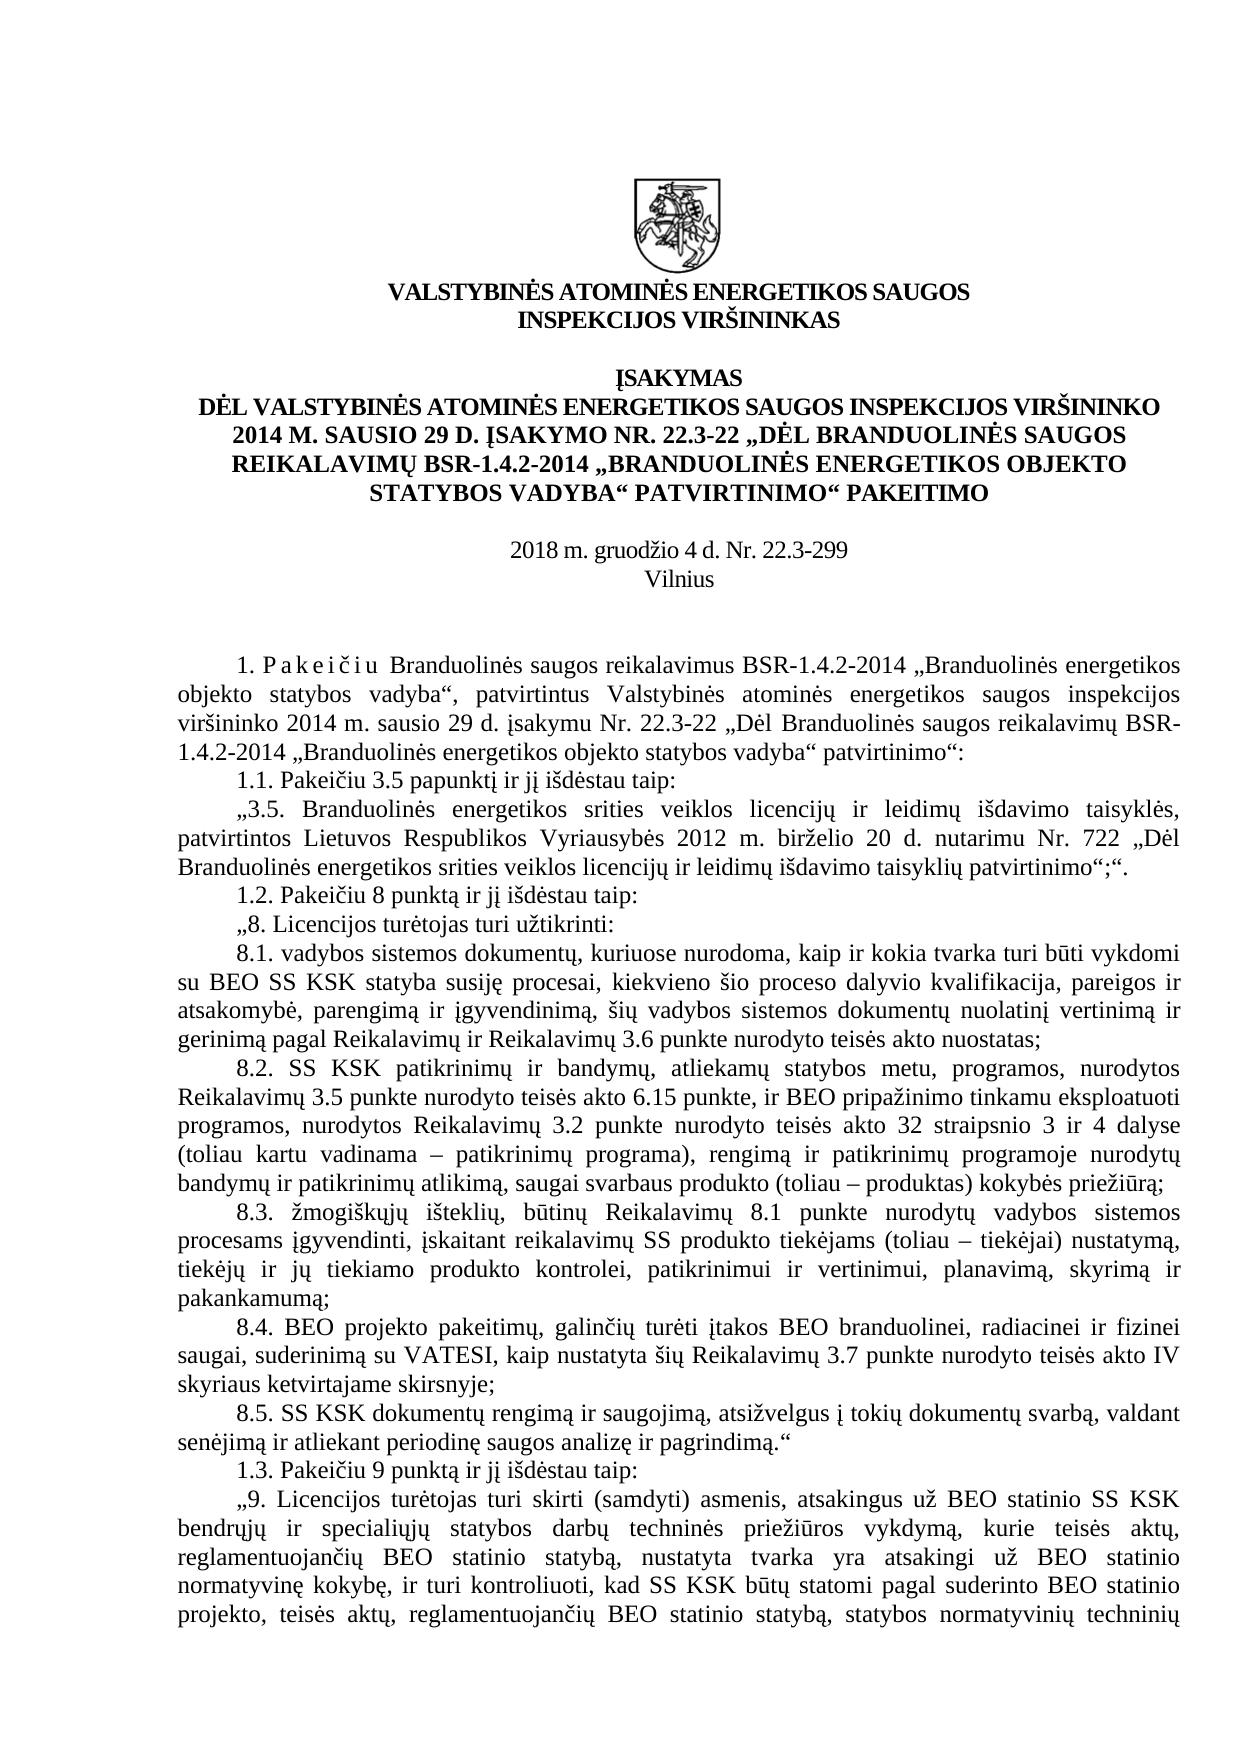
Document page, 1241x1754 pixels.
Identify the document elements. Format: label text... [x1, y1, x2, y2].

text ĮSAKYMAS [177, 363, 1181, 392]
text Vilnius [177, 564, 1181, 593]
text INSPEKCIJOS VIRŠININKAS [177, 305, 1181, 334]
text DĖL VALSTYBINĖS ATOMINĖS ENERGETIKOS SAUGOS INSPEKCIJOS VIRŠININKO 2014 m. SAUSIO 29 d. įsakymO Nr. 22.3-22 „DĖL BRANDUOLINĖS SAUGOS REIKALAVIMŲ BSR-1.4.2-2014 „BRANDUOLINĖS ENERGETIKOS OBJEKTO STATYBOS VADYBA“ PATVIRTINIMO“ PAKEITIMO [177, 392, 1181, 507]
text „3.5. Branduolinės energetikos srities veiklos licencijų ir leidimų išdavimo taisyklės, patvirtintos Lietuvos Respublikos Vyriausybės 2012 m. birželio 20 d. nutarimu Nr. 722 „Dėl Branduolinės energetikos srities veiklos licencijų ir leidimų išdavimo taisyklių patvirtinimo“;“. [177, 794, 1181, 880]
text „9. Licencijos turėtojas turi skirti (samdyti) asmenis, atsakingus už BEO statinio SS KSK bendrųjų ir specialiųjų statybos darbų techninės priežiūros vykdymą, kurie teisės aktų, reglamentuojančių BEO statinio statybą, nustatyta tvarka yra atsakingi už BEO statinio normatyvinę kokybę, ir turi kontroliuoti, kad SS KSK būtų statomi pagal suderinto BEO statinio projekto, teisės aktų, reglamentuojančių BEO statinio statybą, statybos normatyvinių techninių [177, 1484, 1181, 1628]
text 1.3. Pakeičiu 9 punktą ir jį išdėstau taip: [177, 1455, 1181, 1484]
text VALSTYBINĖS ATOMINĖS ENERGETIKOS SAUGOS [177, 277, 1181, 305]
text 8.3. žmogiškųjų išteklių, būtinų Reikalavimų 8.1 punkte nurodytų vadybos sistemos procesams įgyvendinti, įskaitant reikalavimų SS produkto tiekėjams (toliau – tiekėjai) nustatymą, tiekėjų ir jų tiekiamo produkto kontrolei, patikrinimui ir vertinimui, planavimą, skyrimą ir pakankamumą; [177, 1197, 1181, 1312]
text 8.5. SS KSK dokumentų rengimą ir saugojimą, atsižvelgus į tokių dokumentų svarbą, valdant senėjimą ir atliekant periodinę saugos analizę ir pagrindimą.“ [177, 1398, 1181, 1455]
text 2018 m. gruodžio 4 d. Nr. 22.3-299 [177, 535, 1181, 564]
text 1. Pakeičiu Branduolinės saugos reikalavimus BSR-1.4.2-2014 „Branduolinės energetikos objekto statybos vadyba“, patvirtintus Valstybinės atominės energetikos saugos inspekcijos viršininko 2014 m. sausio 29 d. įsakymu Nr. 22.3-22 „Dėl Branduolinės saugos reikalavimų BSR-1.4.2-2014 „Branduolinės energetikos objekto statybos vadyba“ patvirtinimo“: [177, 650, 1181, 765]
text 1.1. Pakeičiu 3.5 papunktį ir jį išdėstau taip: [177, 765, 1181, 794]
text 8.4. BEO projekto pakeitimų, galinčių turėti įtakos BEO branduolinei, radiacinei ir fizinei saugai, suderinimą su VATESI, kaip nustatyta šių Reikalavimų 3.7 punkte nurodyto teisės akto IV skyriaus ketvirtajame skirsnyje; [177, 1312, 1181, 1398]
text 8.2. SS KSK patikrinimų ir bandymų, atliekamų statybos metu, programos, nurodytos Reikalavimų 3.5 punkte nurodyto teisės akto 6.15 punkte, ir BEO pripažinimo tinkamu eksploatuoti programos, nurodytos Reikalavimų 3.2 punkte nurodyto teisės akto 32 straipsnio 3 ir 4 dalyse (toliau kartu vadinama – patikrinimų programa), rengimą ir patikrinimų programoje nurodytų bandymų ir patikrinimų atlikimą, saugai svarbaus produkto (toliau – produktas) kokybės priežiūrą; [177, 1053, 1181, 1197]
text 8.1. vadybos sistemos dokumentų, kuriuose nurodoma, kaip ir kokia tvarka turi būti vykdomi su BEO SS KSK statyba susiję procesai, kiekvieno šio proceso dalyvio kvalifikacija, pareigos ir atsakomybė, parengimą ir įgyvendinimą, šių vadybos sistemos dokumentų nuolatinį vertinimą ir gerinimą pagal Reikalavimų ir Reikalavimų 3.6 punkte nurodyto teisės akto nuostatas; [177, 938, 1181, 1053]
text „8. Licencijos turėtojas turi užtikrinti: [177, 909, 1181, 938]
text 1.2. Pakeičiu 8 punktą ir jį išdėstau taip: [177, 880, 1181, 909]
